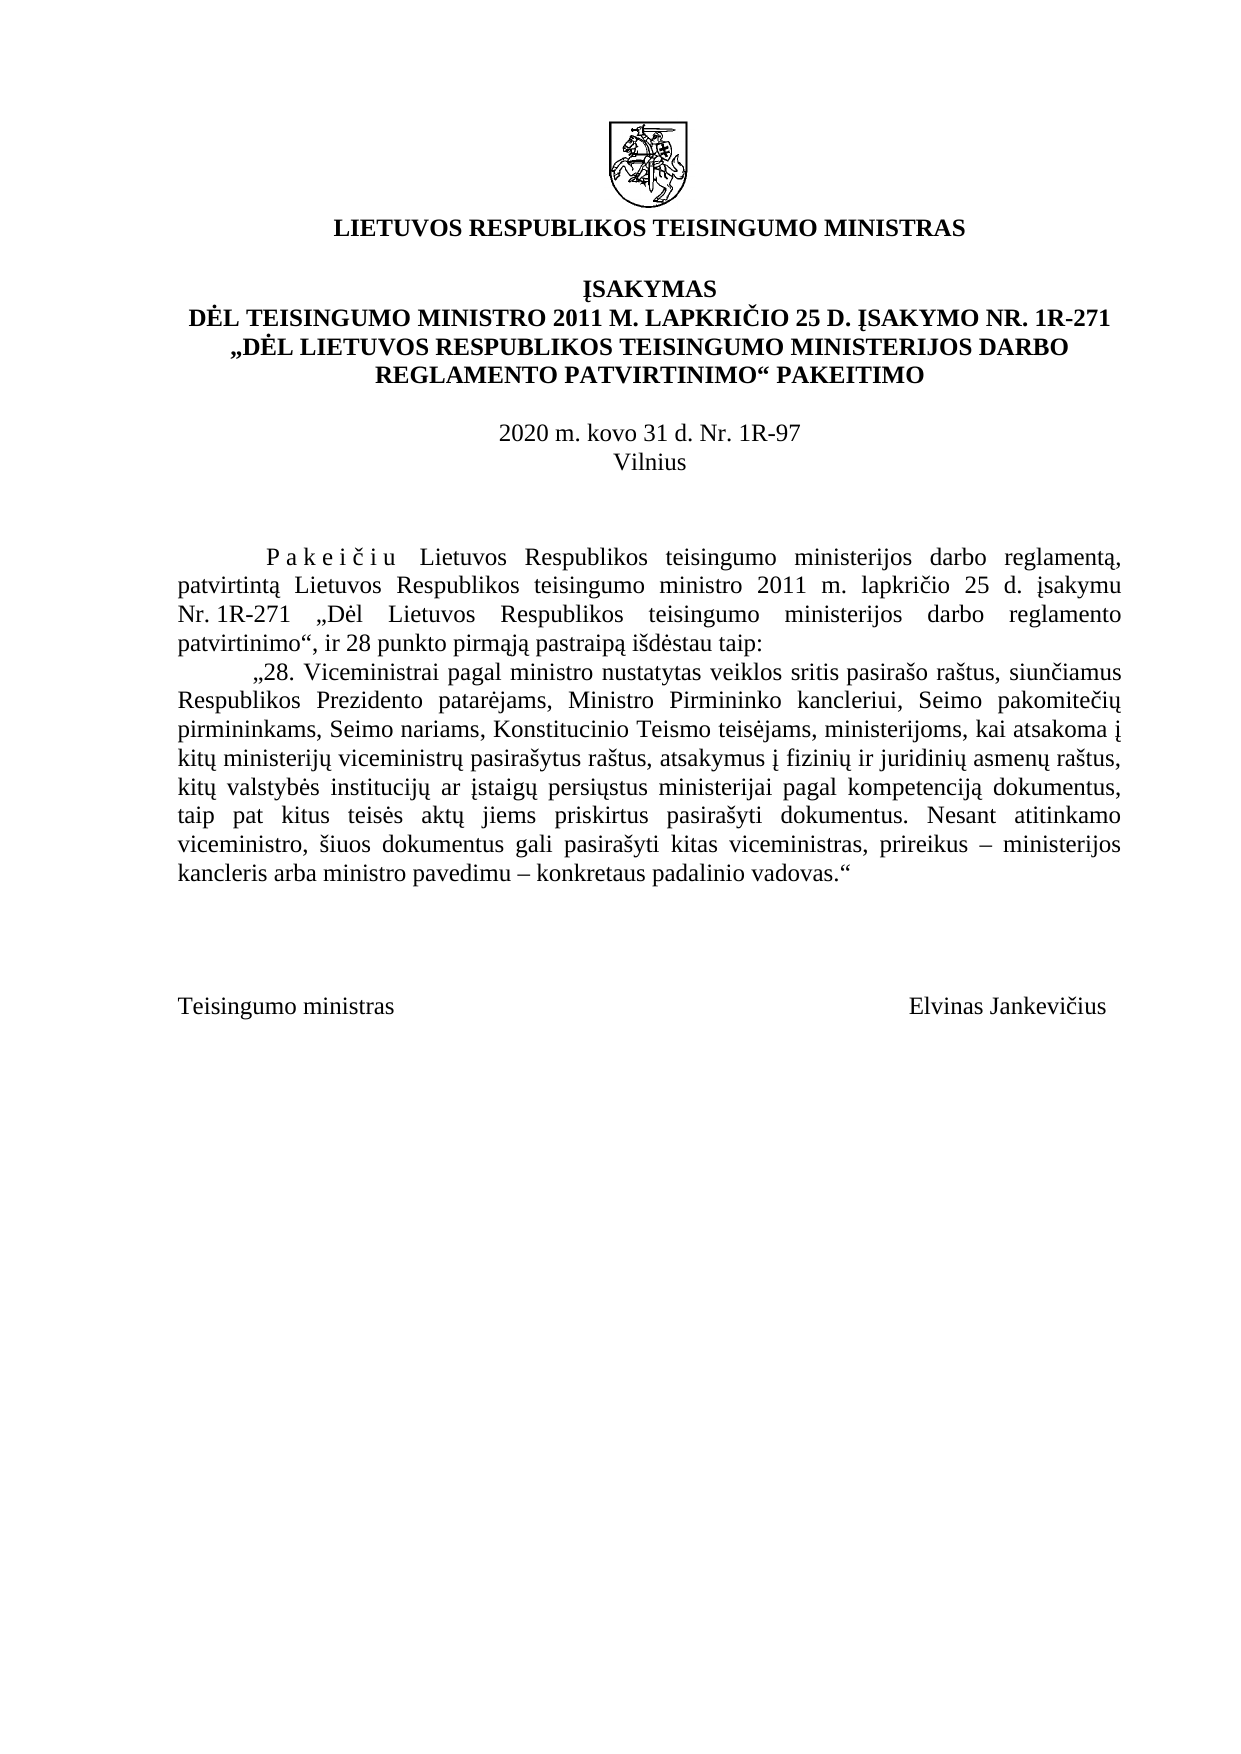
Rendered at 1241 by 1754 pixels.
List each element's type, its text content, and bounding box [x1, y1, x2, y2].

text LIETUVOS RESPUBLIKOS TEISINGUMO MINISTRAS [177, 213, 1122, 241]
text DĖL TEISINGUMO MINISTRO 2011 M. LAPKRIČIO 25 D. ĮSAKYMO NR. 1R-271 „DĖL LIETUVOS RESPUBLIKOS TEISINGUMO MINISTERIJOS DARBO REGLAMENTO PATVIRTINIMO“ PAKEITIMO [177, 303, 1122, 389]
text „28. Viceministrai pagal ministro nustatytas veiklos sritis pasirašo raštus, siunčiamus Respublikos Prezidento patarėjams, Ministro Pirmininko kancleriui, Seimo pakomitečių pirmininkams, Seimo nariams, Konstitucinio Teismo teisėjams, ministerijoms, kai atsakoma į kitų ministerijų viceministrų pasirašytus raštus, atsakymus į fizinių ir juridinių asmenų raštus, kitų valstybės institucijų ar įstaigų persiųstus ministerijai pagal kompetenciją dokumentus, taip pat kitus teisės aktų jiems priskirtus pasirašyti dokumentus. Nesant atitinkamo viceministro, šiuos dokumentus gali pasirašyti kitas viceministras, prireikus – ministerijos kancleris arba ministro pavedimu – konkretaus padalinio vadovas.“ [177, 657, 1122, 887]
text ĮSAKYMAS [177, 274, 1122, 303]
text Pakeičiu Lietuvos Respublikos teisingumo ministerijos darbo reglamentą, patvirtintą Lietuvos Respublikos teisingumo ministro 2011 m. lapkričio 25 d. įsakymu Nr. 1R-271 „Dėl Lietuvos Respublikos teisingumo ministerijos darbo reglamento patvirtinimo“, ir 28 punkto pirmąją pastraipą išdėstau taip: [177, 542, 1122, 657]
text Teisingumo ministras Elvinas Jankevičius [177, 987, 1122, 1020]
text Vilnius [177, 447, 1122, 476]
text 2020 m. kovo 31 d. Nr. 1R-97 [177, 418, 1122, 447]
